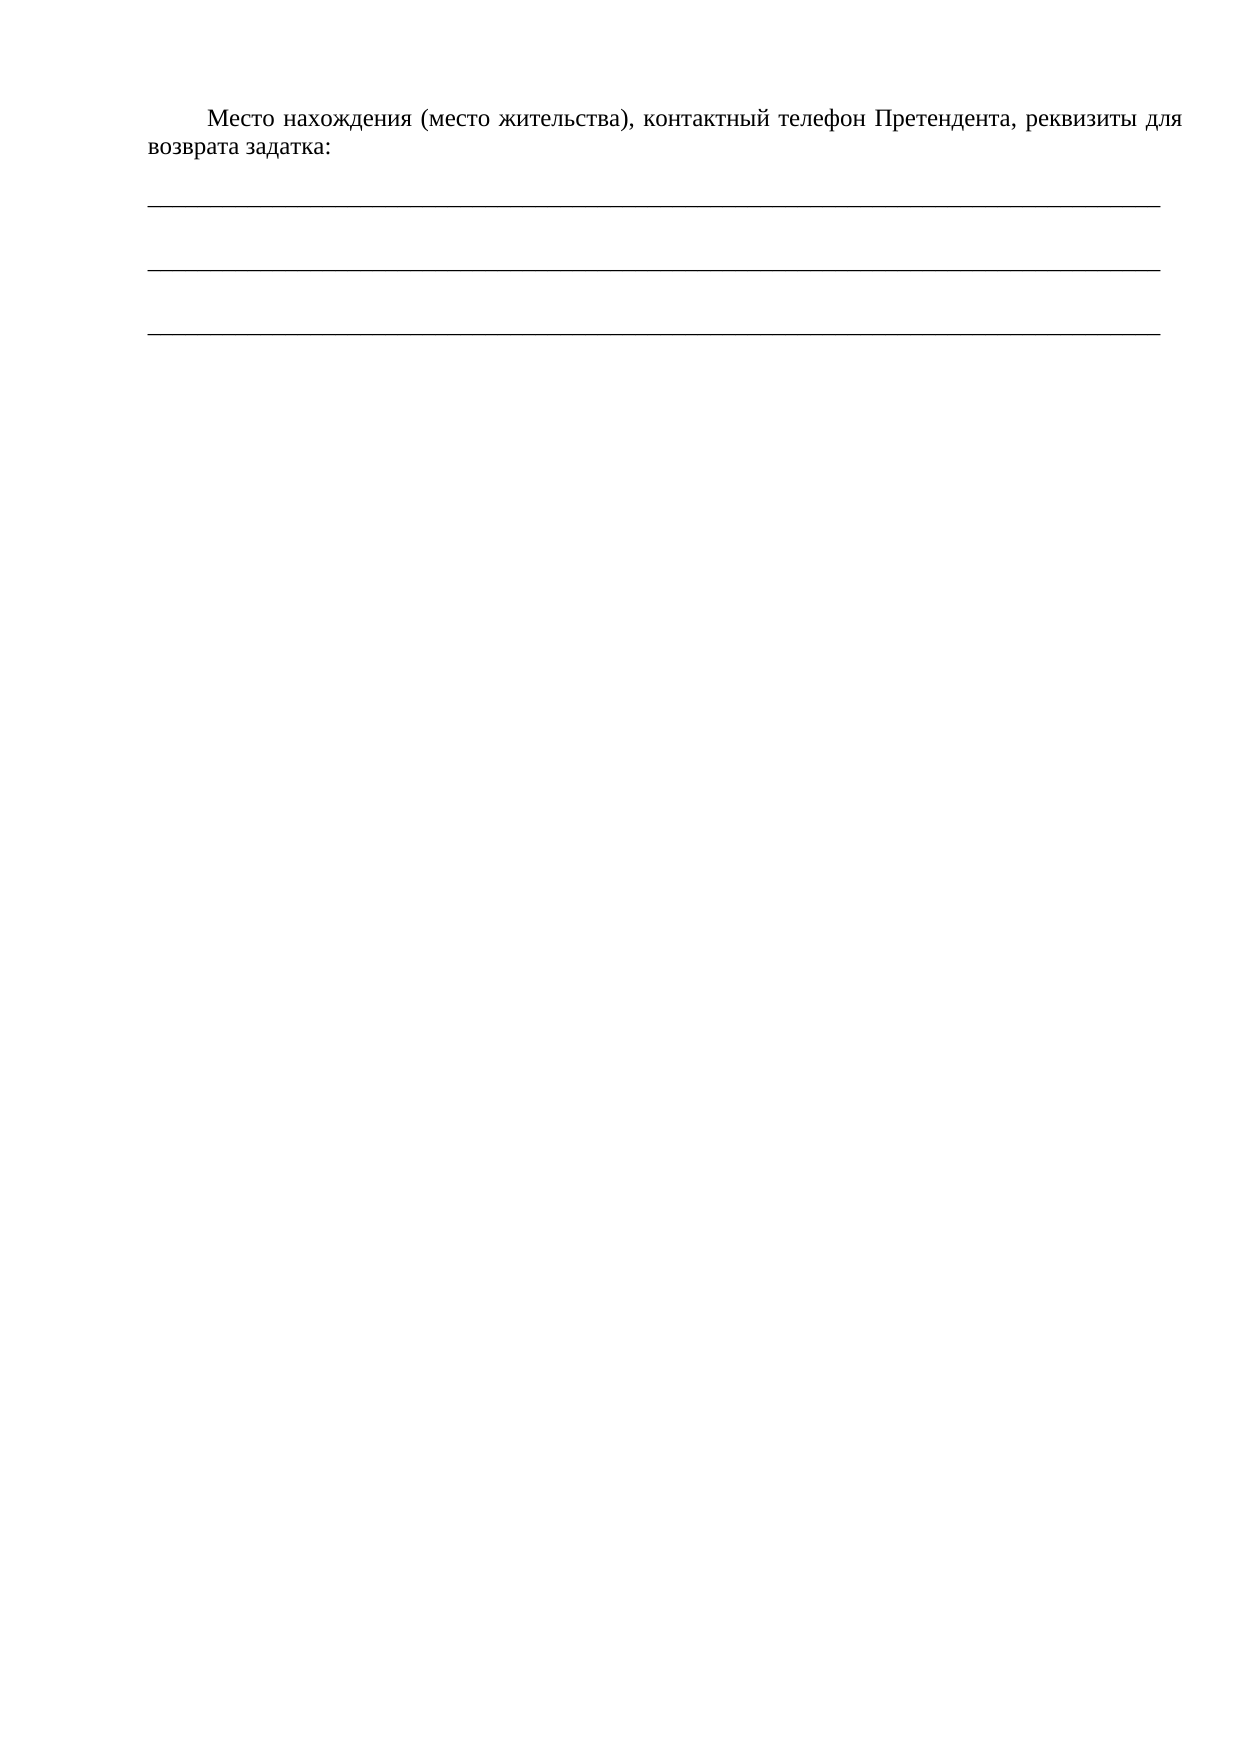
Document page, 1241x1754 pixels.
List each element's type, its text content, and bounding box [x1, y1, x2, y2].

text Место нахождения (место жительства), контактный телефон Претендента, реквизиты для возврата задатка: [148, 103, 1183, 160]
text _________________________________________________________________________________ [148, 181, 1183, 210]
text _________________________________________________________________________________ [148, 309, 1183, 338]
text _________________________________________________________________________________ [148, 245, 1183, 274]
